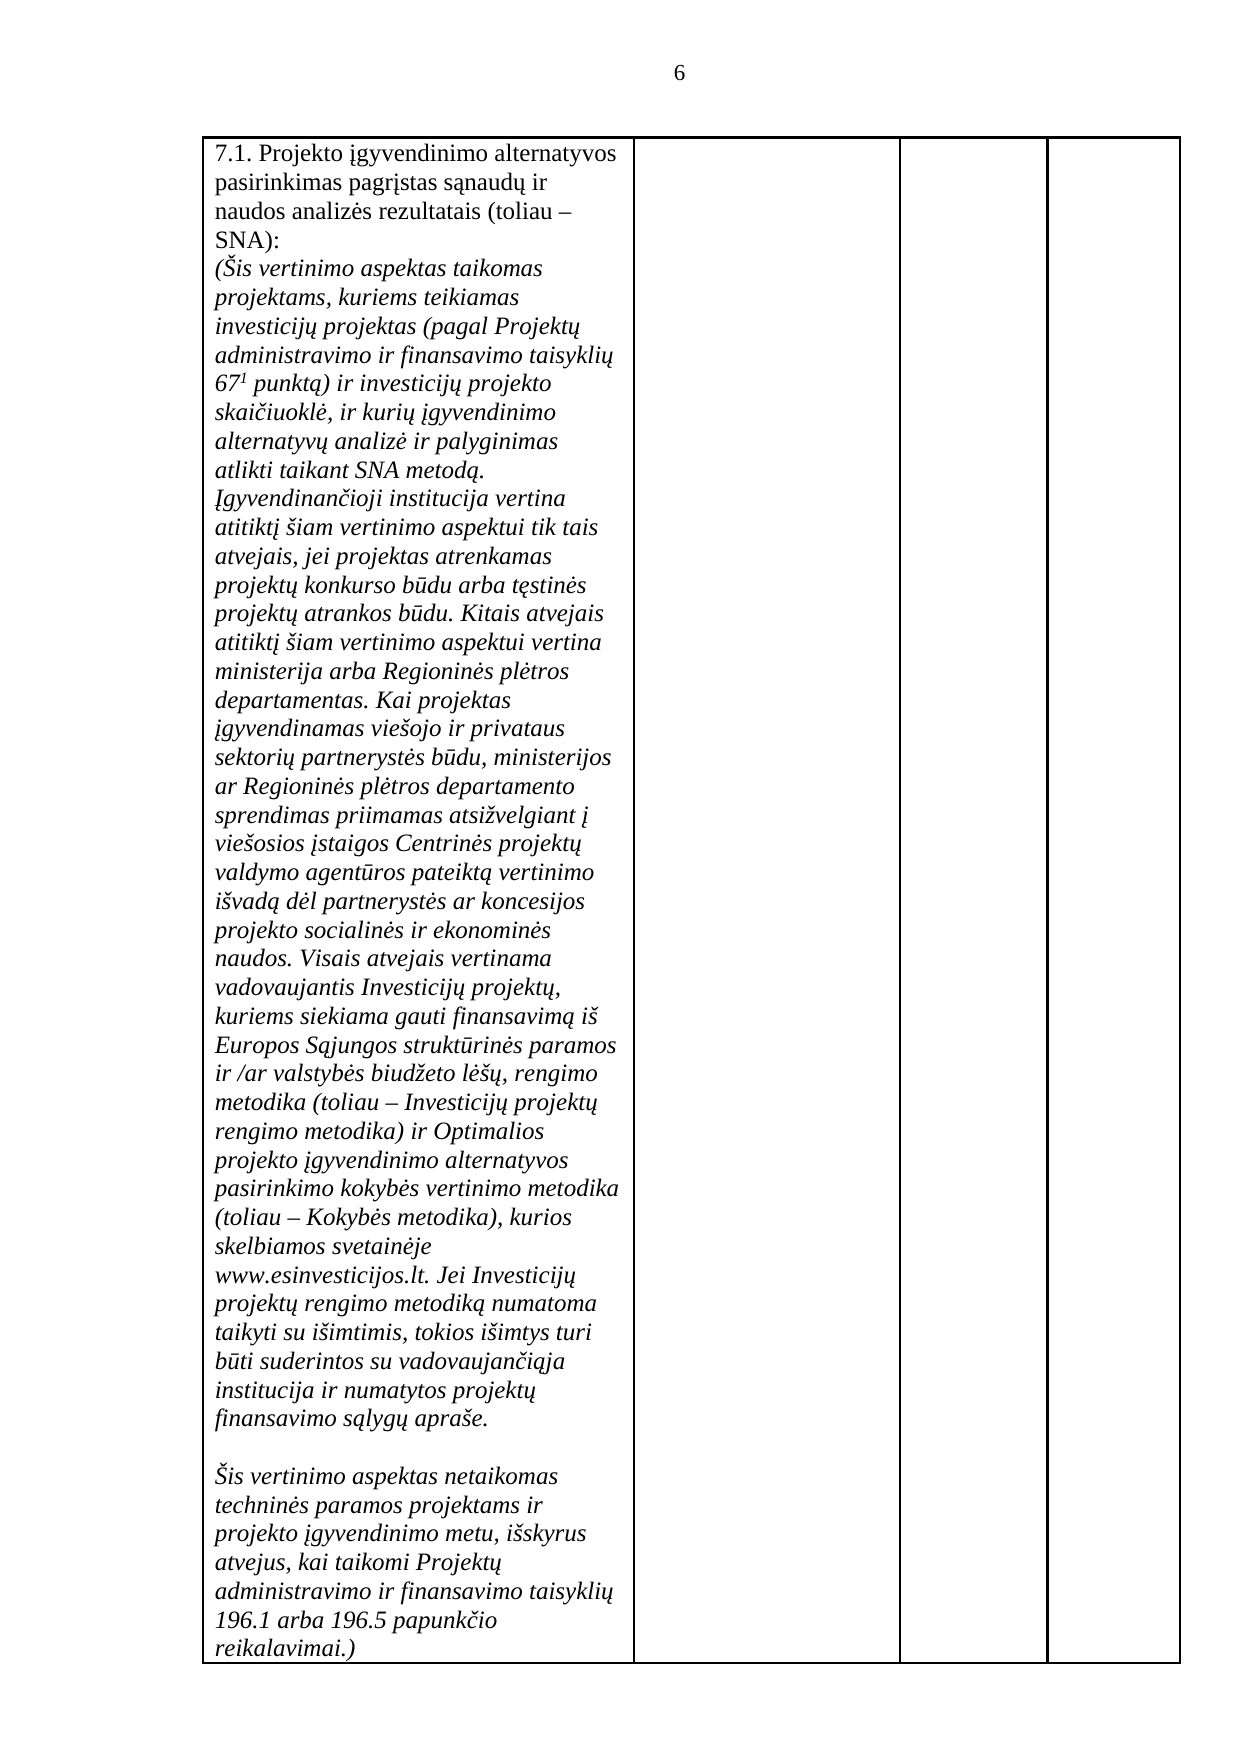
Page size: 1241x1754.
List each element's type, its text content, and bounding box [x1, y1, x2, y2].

table_cell [901, 139, 1046, 1662]
table_cell [1049, 139, 1179, 1662]
table_cell 7.1. Projekto įgyvendinimo alternatyvos pasirinkimas pagrįstas sąnaudų ir naudos analizės rezultatais (toliau – SNA): (Šis vertinimo aspektas taikomas projektams, kuriems teikiamas investicijų projektas (pagal Projektų administravimo ir finansavimo taisyklių 671 punktą) ir investicijų projekto skaičiuoklė, ir kurių įgyvendinimo alternatyvų analizė ir palyginimas atlikti taikant SNA metodą. Įgyvendinančioji institucija vertina atitiktį šiam vertinimo aspektui tik tais atvejais, jei projektas atrenkamas projektų konkurso būdu arba tęstinės projektų atrankos būdu. Kitais atvejais atitiktį šiam vertinimo aspektui vertina ministerija arba Regioninės plėtros departamentas. Kai projektas įgyvendinamas viešojo ir privataus sektorių partnerystės būdu, ministerijos ar Regioninės plėtros departamento sprendimas priimamas atsižvelgiant į viešosios įstaigos Centrinės projektų valdymo agentūros pateiktą vertinimo išvadą dėl partnerystės ar koncesijos projekto socialinės ir ekonominės naudos. Visais atvejais vertinama vadovaujantis Investicijų projektų, kuriems siekiama gauti finansavimą iš Europos Sąjungos struktūrinės paramos ir /ar valstybės biudžeto lėšų, rengimo metodika (toliau – Investicijų projektų rengimo metodika) ir Optimalios projekto įgyvendinimo alternatyvos pasirinkimo kokybės vertinimo metodika (toliau – Kokybės metodika), kurios skelbiamos svetainėje www.esinvesticijos.lt. Jei Investicijų projektų rengimo metodiką numatoma taikyti su išimtimis, tokios išimtys turi būti suderintos su vadovaujančiąja institucija ir numatytos projektų finansavimo sąlygų apraše. Šis vertinimo aspektas netaikomas techninės paramos projektams ir projekto įgyvendinimo metu, išskyrus atvejus, kai taikomi Projektų administravimo ir finansavimo taisyklių 196.1 arba 196.5 papunkčio reikalavimai.) [204, 139, 633, 1662]
table_cell [635, 139, 899, 1662]
